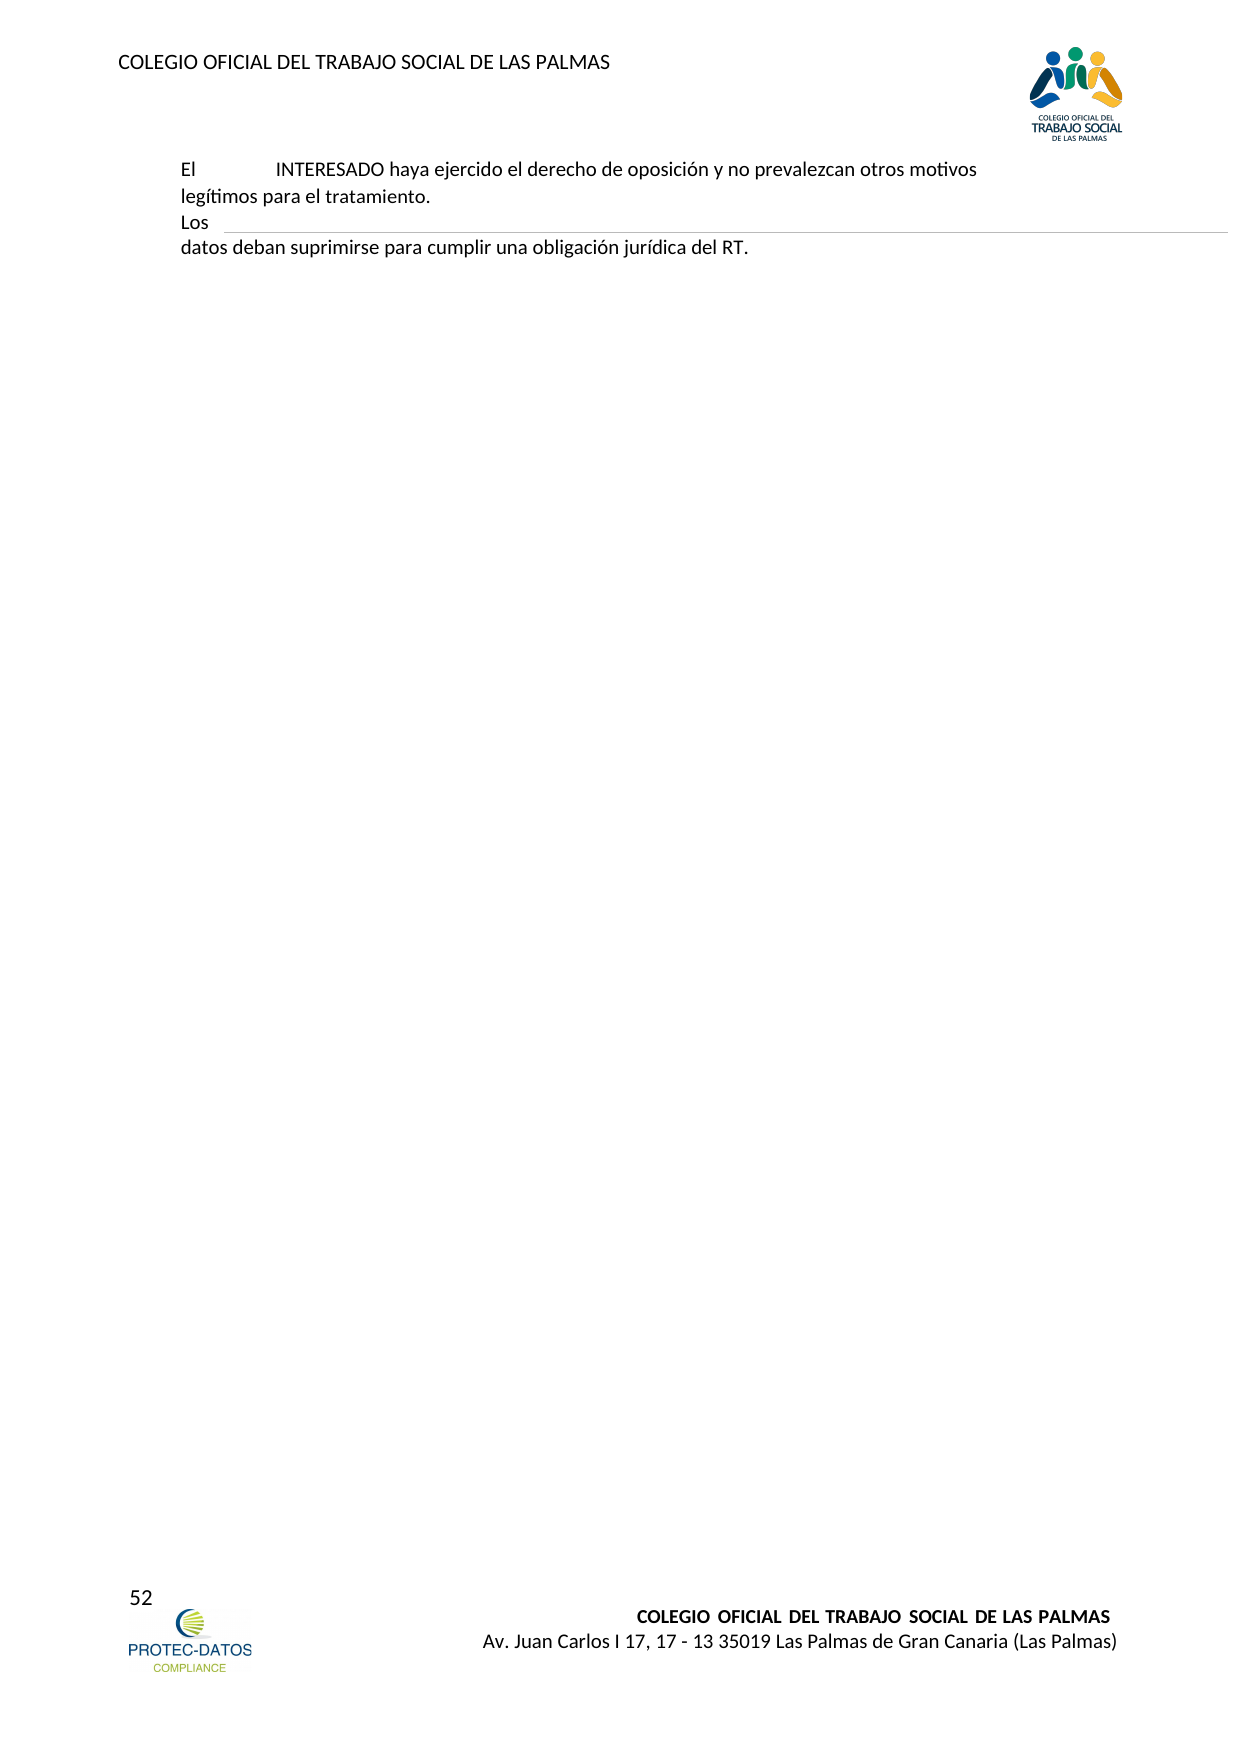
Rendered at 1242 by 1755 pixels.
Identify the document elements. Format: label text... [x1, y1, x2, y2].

text Los datos deban suprimirse para cumplir una obligación jurídica del RT. [181, 211, 1137, 261]
text El INTERESADO haya ejercido el derecho de oposición y no prevalezcan otros motivos legítimos para el tratamiento. [181, 156, 1045, 209]
